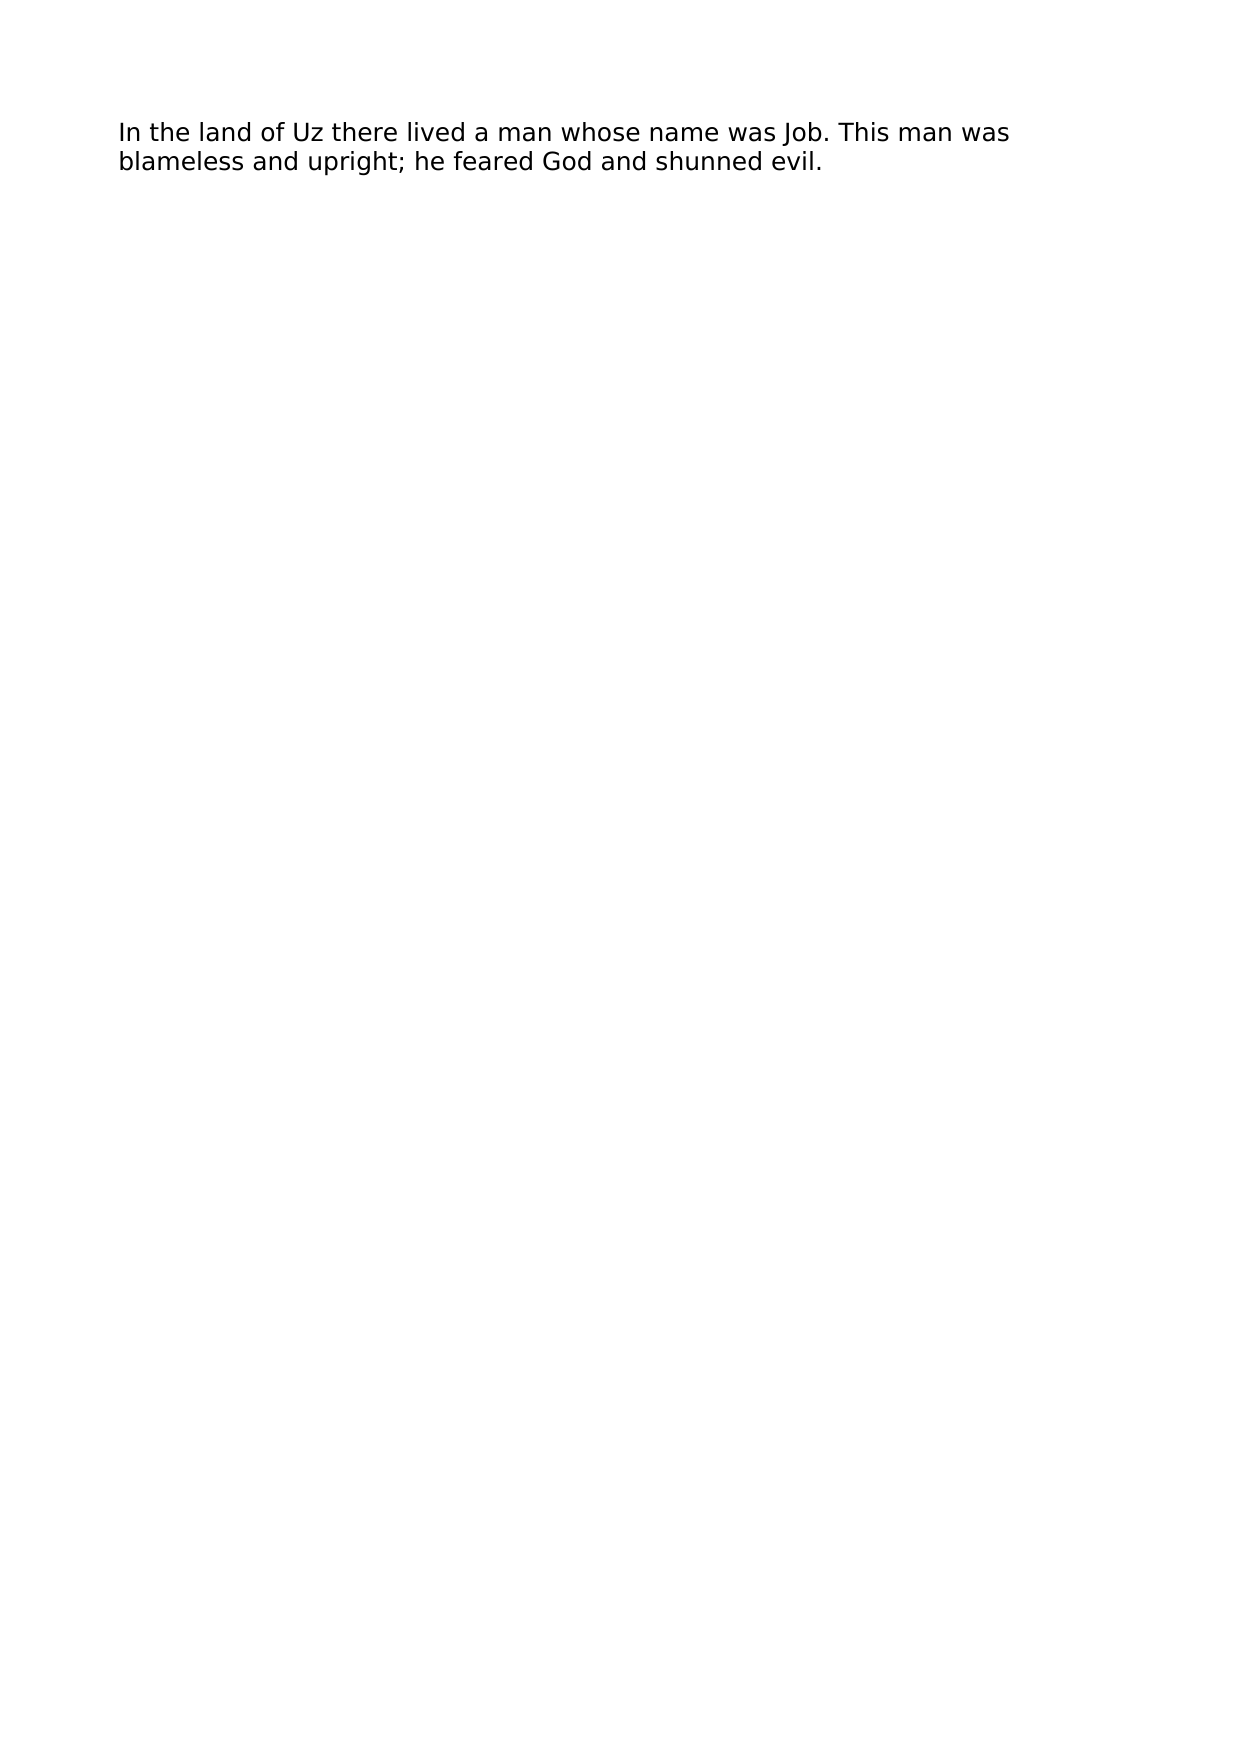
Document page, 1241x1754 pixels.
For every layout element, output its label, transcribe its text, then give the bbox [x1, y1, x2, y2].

text In the land of Uz there lived a man whose name was Job. This man was blameless and upright; he feared God and shunned evil. [118, 118, 1122, 176]
